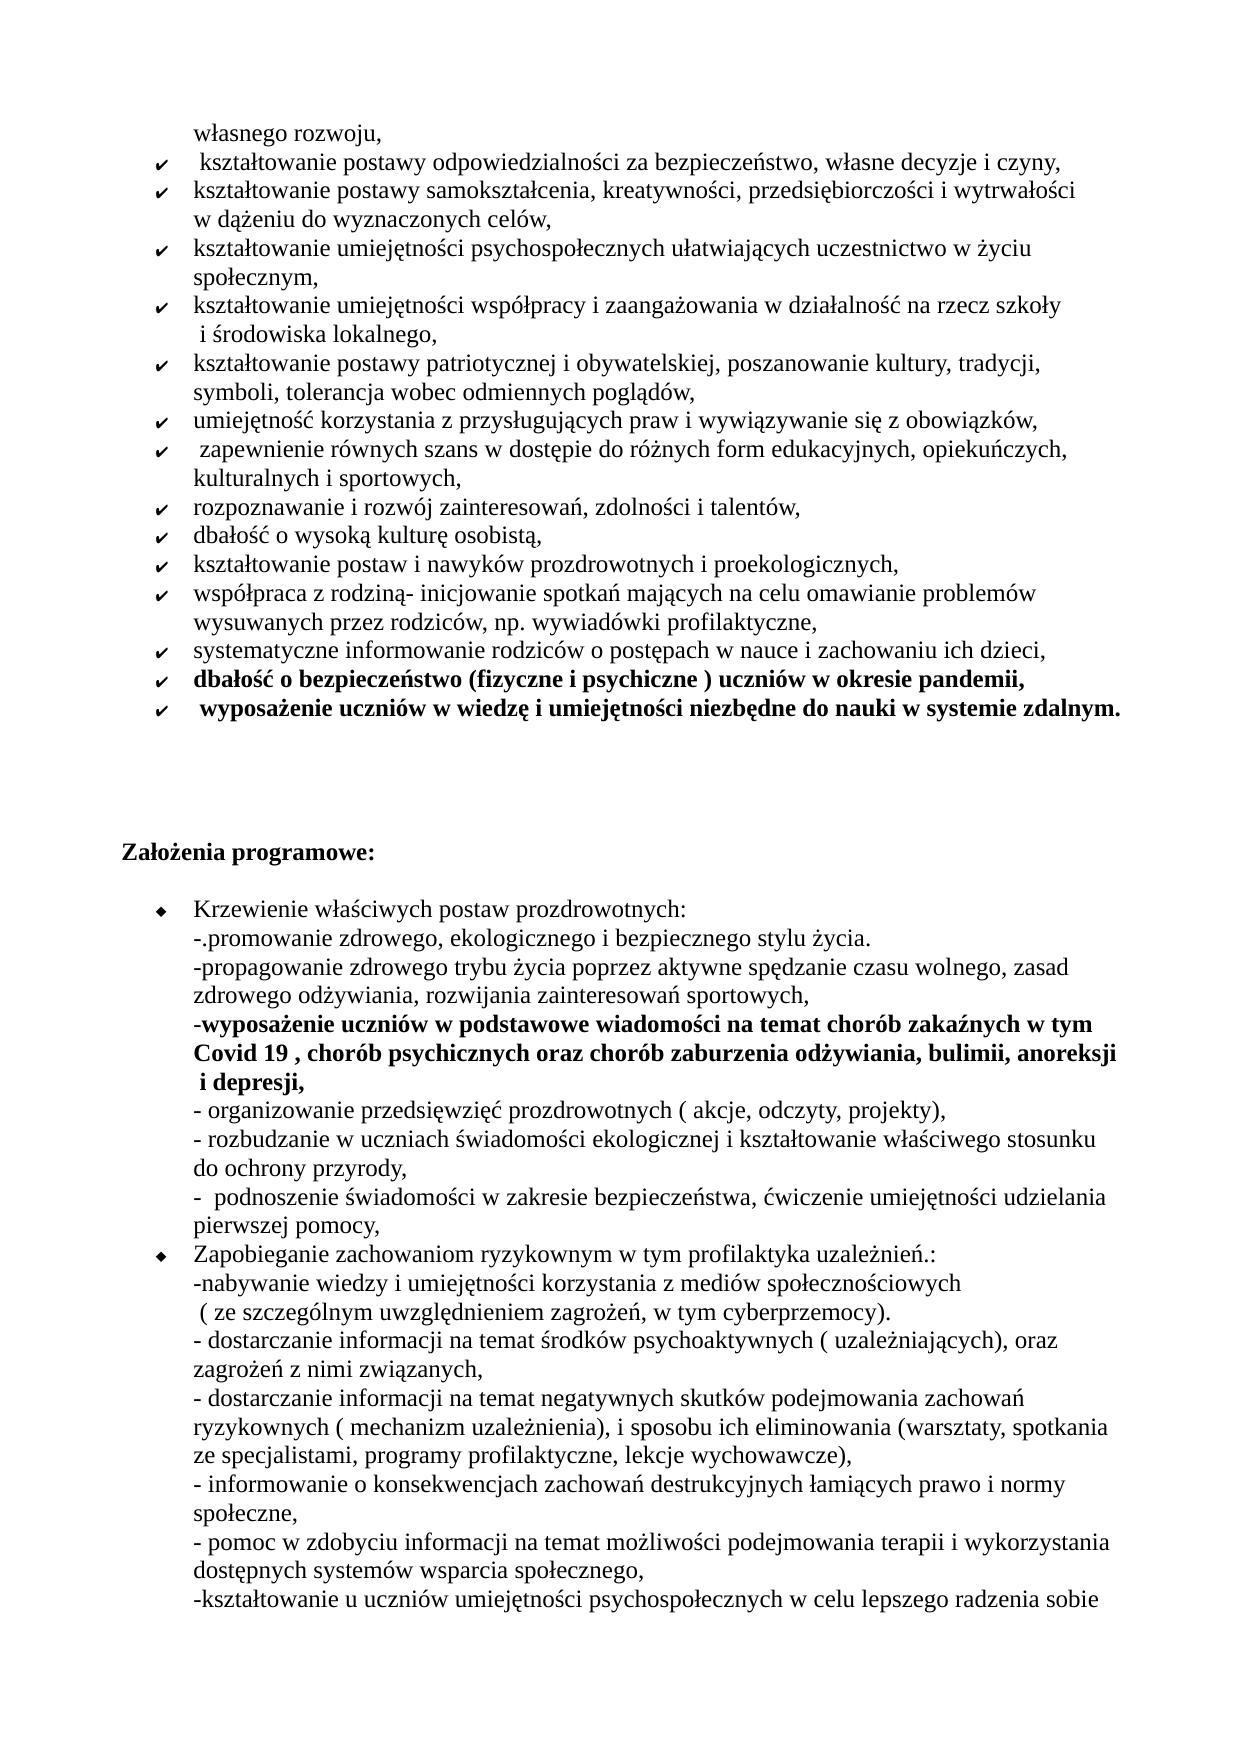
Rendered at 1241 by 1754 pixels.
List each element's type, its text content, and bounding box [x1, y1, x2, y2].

list - organizowanie przedsięwzięć prozdrowotnych ( akcje, odczyty, projekty), [156, 1096, 1122, 1124]
list - rozbudzanie w uczniach świadomości ekologicznej i kształtowanie właściwego stosunku do ochrony przyrody, [156, 1124, 1122, 1182]
list kształtowanie postawy odpowiedzialności za bezpieczeństwo, własne decyzje i czyny, [156, 147, 1122, 176]
list -kształtowanie u uczniów umiejętności psychospołecznych w celu lepszego radzenia sobie [156, 1584, 1122, 1613]
list - pomoc w zdobyciu informacji na temat możliwości podejmowania terapii i wykorzystania dostępnych systemów wsparcia społecznego, [156, 1527, 1122, 1584]
list -wyposażenie uczniów w podstawowe wiadomości na temat chorób zakaźnych w tym Covid 19 , chorób psychicznych oraz chorób zaburzenia odżywiania, bulimii, anoreksji [156, 1009, 1122, 1067]
list -.promowanie zdrowego, ekologicznego i bezpiecznego stylu życia. [156, 923, 1122, 952]
list zapewnienie równych szans w dostępie do różnych form edukacyjnych, opiekuńczych, kulturalnych i sportowych, [156, 434, 1122, 492]
list - dostarczanie informacji na temat środków psychoaktywnych ( uzależniających), oraz zagrożeń z nimi związanych, [156, 1326, 1122, 1383]
list dbałość o wysoką kulturę osobistą, [156, 521, 1122, 549]
text Założenia programowe: [121, 837, 1122, 866]
list dbałość o bezpieczeństwo (fizyczne i psychiczne ) uczniów w okresie pandemii, [156, 664, 1122, 693]
list kształtowanie postaw i nawyków prozdrowotnych i proekologicznych, [156, 549, 1122, 578]
list wyposażenie uczniów w wiedzę i umiejętności niezbędne do nauki w systemie zdalnym. [156, 693, 1122, 722]
list własnego rozwoju, [156, 118, 1122, 147]
list systematyczne informowanie rodziców o postępach w nauce i zachowaniu ich dzieci, [156, 636, 1122, 664]
list -propagowanie zdrowego trybu życia poprzez aktywne spędzanie czasu wolnego, zasad zdrowego odżywiania, rozwijania zainteresowań sportowych, [156, 952, 1122, 1009]
list -nabywanie wiedzy i umiejętności korzystania z mediów społecznościowych [156, 1268, 1122, 1297]
list kształtowanie umiejętności psychospołecznych ułatwiających uczestnictwo w życiu społecznym, [156, 233, 1122, 291]
list - dostarczanie informacji na temat negatywnych skutków podejmowania zachowań ryzykownych ( mechanizm uzależnienia), i sposobu ich eliminowania (warsztaty, spotkania ze specjalistami, programy profilaktyczne, lekcje wychowawcze), [156, 1383, 1122, 1469]
list i depresji, [156, 1067, 1122, 1096]
list w dążeniu do wyznaczonych celów, [156, 204, 1122, 233]
list i środowiska lokalnego, [156, 319, 1122, 348]
list kształtowanie postawy samokształcenia, kreatywności, przedsiębiorczości i wytrwałości [156, 176, 1122, 204]
list ( ze szczególnym uwzględnieniem zagrożeń, w tym cyberprzemocy). [156, 1297, 1122, 1326]
list kształtowanie umiejętności współpracy i zaangażowania w działalność na rzecz szkoły [156, 291, 1122, 319]
list współpraca z rodziną- inicjowanie spotkań mających na celu omawianie problemów wysuwanych przez rodziców, np. wywiadówki profilaktyczne, [156, 578, 1122, 636]
list Zapobieganie zachowaniom ryzykownym w tym profilaktyka uzależnień.: [156, 1239, 1122, 1268]
list Krzewienie właściwych postaw prozdrowotnych: [156, 894, 1122, 923]
list umiejętność korzystania z przysługujących praw i wywiązywanie się z obowiązków, [156, 406, 1122, 434]
list - informowanie o konsekwencjach zachowań destrukcyjnych łamiących prawo i normy społeczne, [156, 1469, 1122, 1527]
list kształtowanie postawy patriotycznej i obywatelskiej, poszanowanie kultury, tradycji, symboli, tolerancja wobec odmiennych poglądów, [156, 348, 1122, 406]
list rozpoznawanie i rozwój zainteresowań, zdolności i talentów, [156, 492, 1122, 521]
list - podnoszenie świadomości w zakresie bezpieczeństwa, ćwiczenie umiejętności udzielania pierwszej pomocy, [156, 1182, 1122, 1239]
